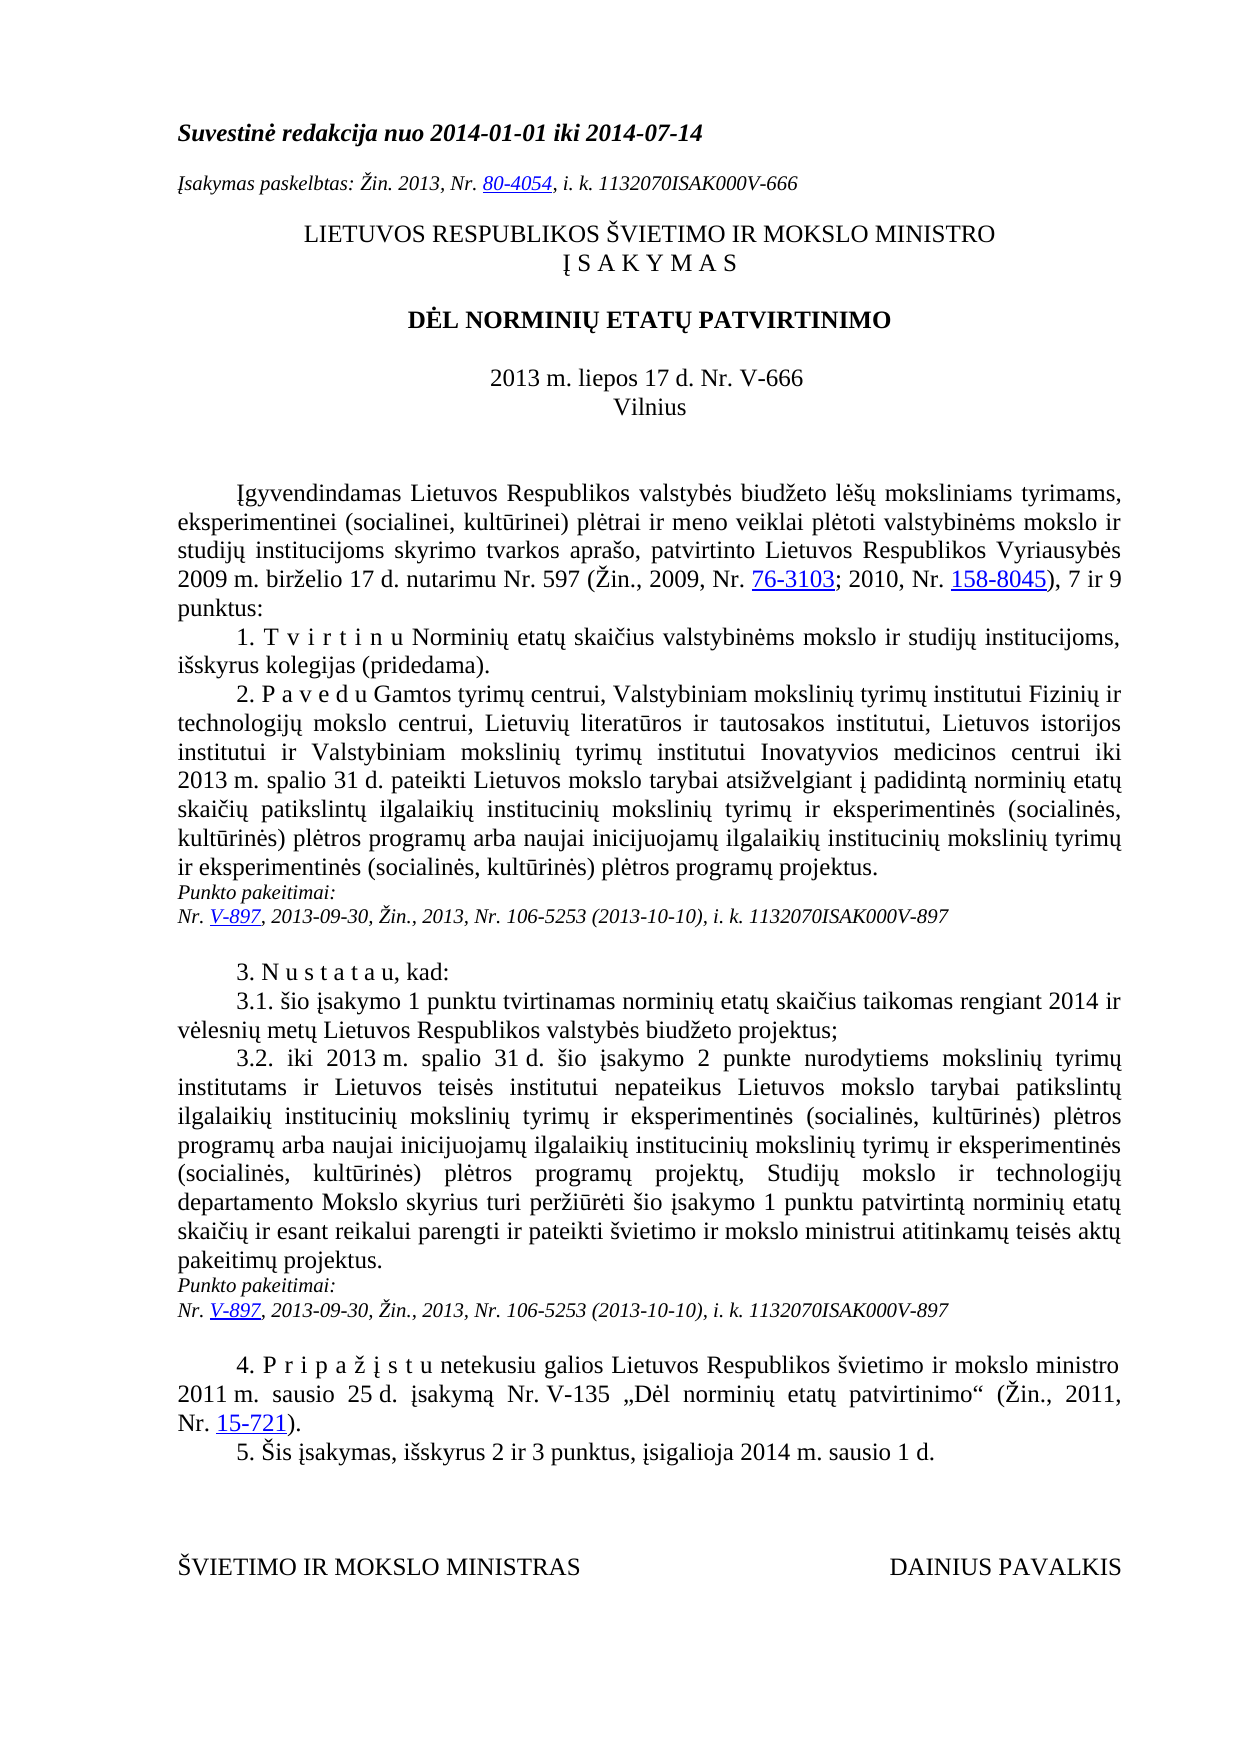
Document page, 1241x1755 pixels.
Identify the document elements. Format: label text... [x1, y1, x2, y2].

text Vilnius [177, 392, 1122, 420]
text 5. Šis įsakymas, išskyrus 2 ir 3 punktus, įsigalioja 2014 m. sausio 1 d. [177, 1437, 1122, 1465]
text Įgyvendindamas Lietuvos Respublikos valstybės biudžeto lėšų moksliniams tyrimams, eksperimentinei (socialinei, kultūrinei) plėtrai ir meno veiklai plėtoti valstybinėms mokslo ir studijų institucijoms skyrimo tvarkos aprašo, patvirtinto Lietuvos Respublikos Vyriausybės 2009 m. birželio 17 d. nutarimu Nr. 597 (Žin., 2009, Nr. 76-3103; 2010, Nr. 158-8045), 7 ir 9 punktus: [177, 478, 1122, 622]
text Švietimo ir mokslo ministras Dainius Pavalkis [177, 1552, 1122, 1580]
text Įsakymas paskelbtas: Žin. 2013, Nr. 80-4054, i. k. 1132070ISAK000V-666 [177, 171, 1122, 195]
text 4. P r i p a ž į s t u netekusiu galios Lietuvos Respublikos švietimo ir mokslo ministro 2011 m. sausio 25 d. įsakymą Nr. V-135 „Dėl norminių etatų patvirtinimo“ (Žin., 2011, Nr. 15-721). [177, 1350, 1122, 1437]
text 1. T v i r t i n u Norminių etatų skaičius valstybinėms mokslo ir studijų institucijoms, išskyrus kolegijas (pridedama). [177, 622, 1122, 679]
text Punkto pakeitimai: [177, 1273, 1122, 1297]
text Suvestinė redakcija nuo 2014-01-01 iki 2014-07-14 [177, 118, 1122, 147]
text Nr. V-897, 2013-09-30, Žin., 2013, Nr. 106-5253 (2013-10-10), i. k. 1132070ISAK000V-897 [177, 904, 1122, 928]
text 2013 m. liepos 17 d. Nr. V-666 [177, 363, 1122, 392]
text DĖL NORMINIŲ ETATŲ PATVIRTINIMO [177, 305, 1122, 334]
text LIETUVOS RESPUBLIKOS ŠVIETIMO IR MOKSLO MINISTRO [177, 219, 1122, 248]
text 3. N u s t a t a u, kad: [177, 957, 1122, 986]
text Punkto pakeitimai: [177, 880, 1122, 904]
text 3.2. iki 2013 m. spalio 31 d. šio įsakymo 2 punkte nurodytiems mokslinių tyrimų institutams ir Lietuvos teisės institutui nepateikus Lietuvos mokslo tarybai patikslintų ilgalaikių institucinių mokslinių tyrimų ir eksperimentinės (socialinės, kultūrinės) plėtros programų arba naujai inicijuojamų ilgalaikių institucinių mokslinių tyrimų ir eksperimentinės (socialinės, kultūrinės) plėtros programų projektų, Studijų mokslo ir technologijų departamento Mokslo skyrius turi peržiūrėti šio įsakymo 1 punktu patvirtintą norminių etatų skaičių ir esant reikalui parengti ir pateikti švietimo ir mokslo ministrui atitinkamų teisės aktų pakeitimų projektus. [177, 1043, 1122, 1273]
text Nr. V-897, 2013-09-30, Žin., 2013, Nr. 106-5253 (2013-10-10), i. k. 1132070ISAK000V-897 [177, 1297, 1122, 1322]
text 2. P a v e d u Gamtos tyrimų centrui, Valstybiniam mokslinių tyrimų institutui Fizinių ir technologijų mokslo centrui, Lietuvių literatūros ir tautosakos institutui, Lietuvos istorijos institutui ir Valstybiniam mokslinių tyrimų institutui Inovatyvios medicinos centrui iki 2013 m. spalio 31 d. pateikti Lietuvos mokslo tarybai atsižvelgiant į padidintą norminių etatų skaičių patikslintų ilgalaikių institucinių mokslinių tyrimų ir eksperimentinės (socialinės, kultūrinės) plėtros programų arba naujai inicijuojamų ilgalaikių institucinių mokslinių tyrimų ir eksperimentinės (socialinės, kultūrinės) plėtros programų projektus. [177, 679, 1122, 880]
text 3.1. šio įsakymo 1 punktu tvirtinamas norminių etatų skaičius taikomas rengiant 2014 ir vėlesnių metų Lietuvos Respublikos valstybės biudžeto projektus; [177, 986, 1122, 1043]
text Į S A K Y M A S [177, 248, 1122, 277]
